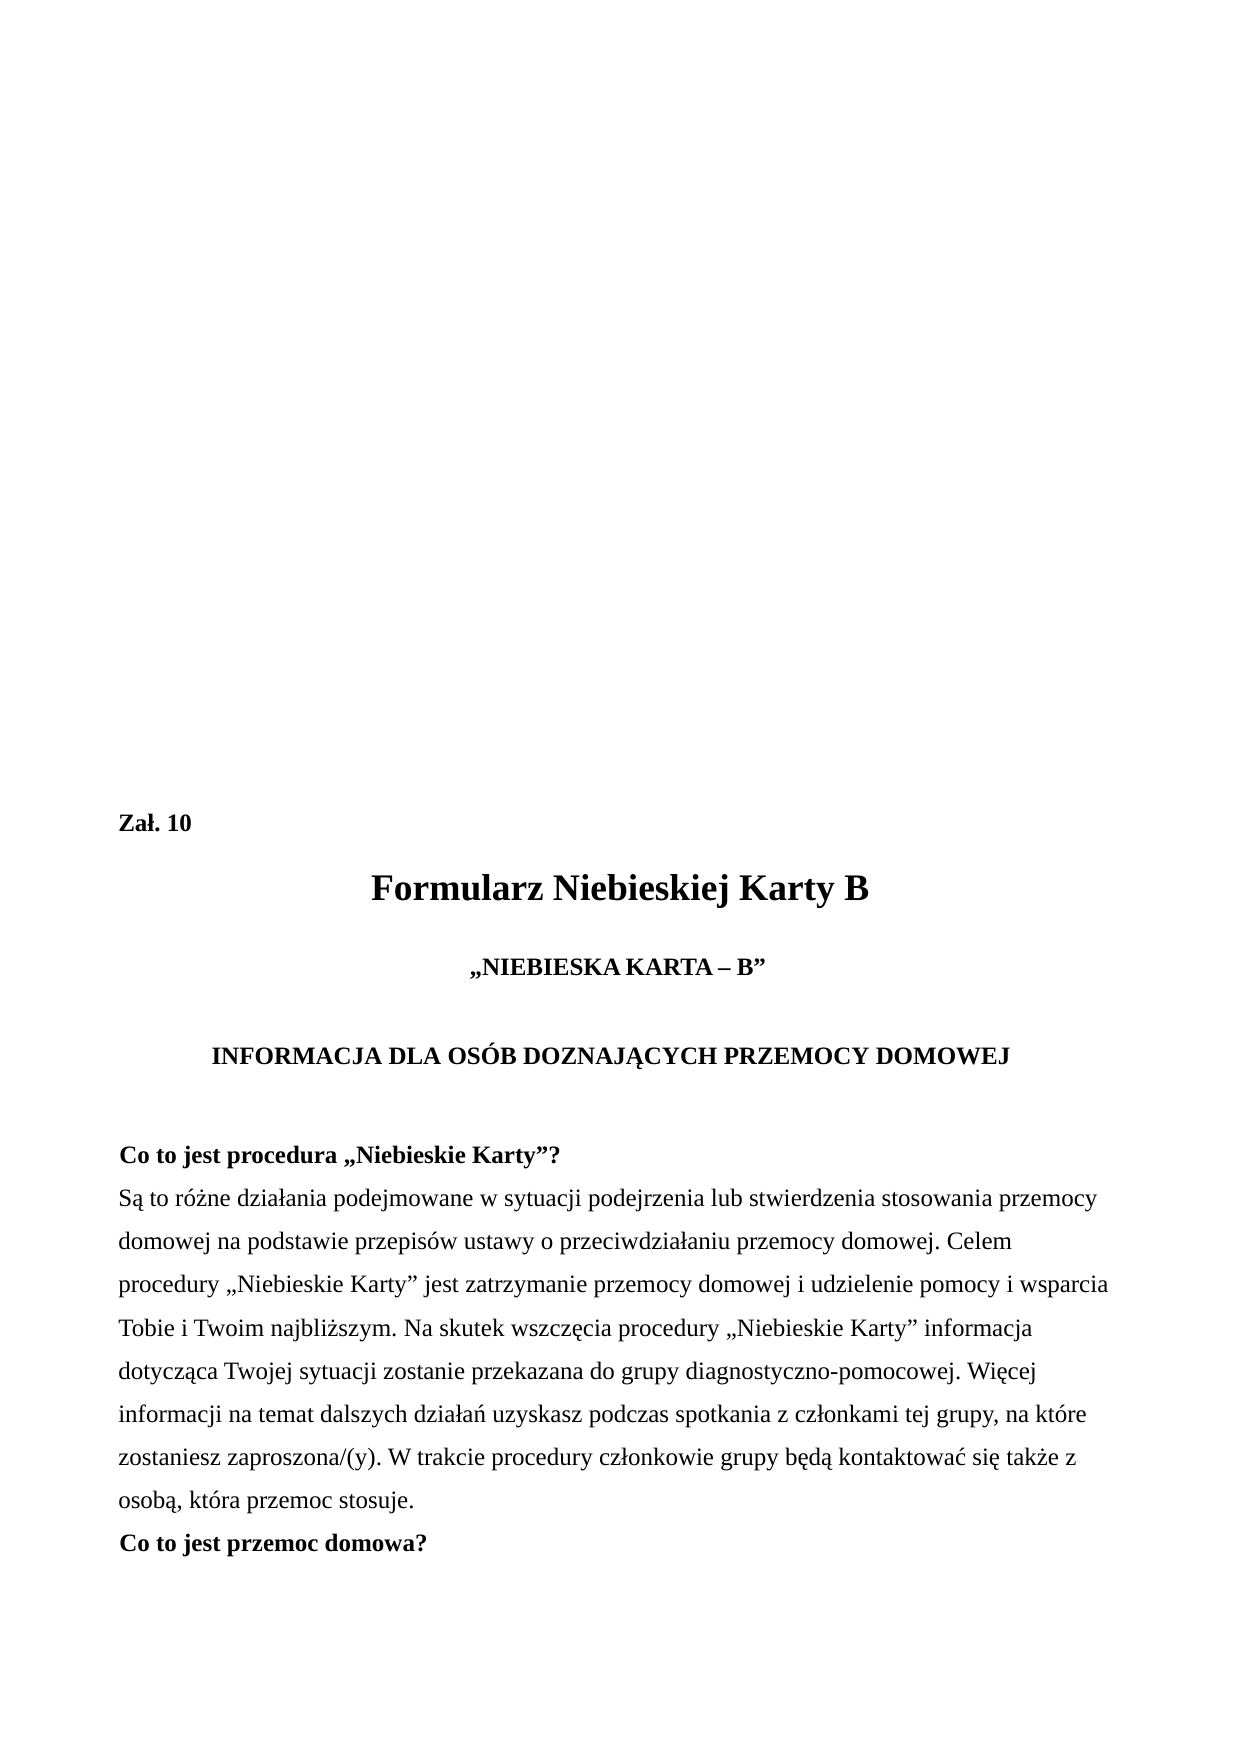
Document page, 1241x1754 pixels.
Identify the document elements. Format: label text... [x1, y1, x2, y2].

text Co to jest procedura „Niebieskie Karty”? [119, 1140, 1111, 1168]
text Są to różne działania podejmowane w sytuacji podejrzenia lub stwierdzenia stosowania przemocy domowej na podstawie przepisów ustawy o przeciwdziałaniu przemocy domowej. Celem procedury „Niebieskie Karty” jest zatrzymanie przemocy domowej i udzielenie pomocy i wsparcia Tobie i Twoim najbliższym. Na skutek wszczęcia procedury „Niebieskie Karty” informacja dotycząca Twojej sytuacji zostanie przekazana do grupy diagnostyczno-pomocowej. Więcej informacji na temat dalszych działań uzyskasz podczas spotkania z członkami tej grupy, na które zostaniesz zaproszona/(y). W trakcie procedury członkowie grupy będą kontaktować się także z osobą, która przemoc stosuje. [118, 1183, 1112, 1514]
text Co to jest przemoc domowa? [119, 1528, 1111, 1557]
text Formularz Niebieskiej Karty B [118, 866, 1122, 909]
text „NIEBIESKA KARTA – B” [119, 952, 1122, 981]
text Zał. 10 [118, 808, 1122, 837]
subtitle INFORMACJA DLA OSÓB DOZNAJĄCYCH PRZEMOCY DOMOWEJ [118, 1041, 1110, 1070]
